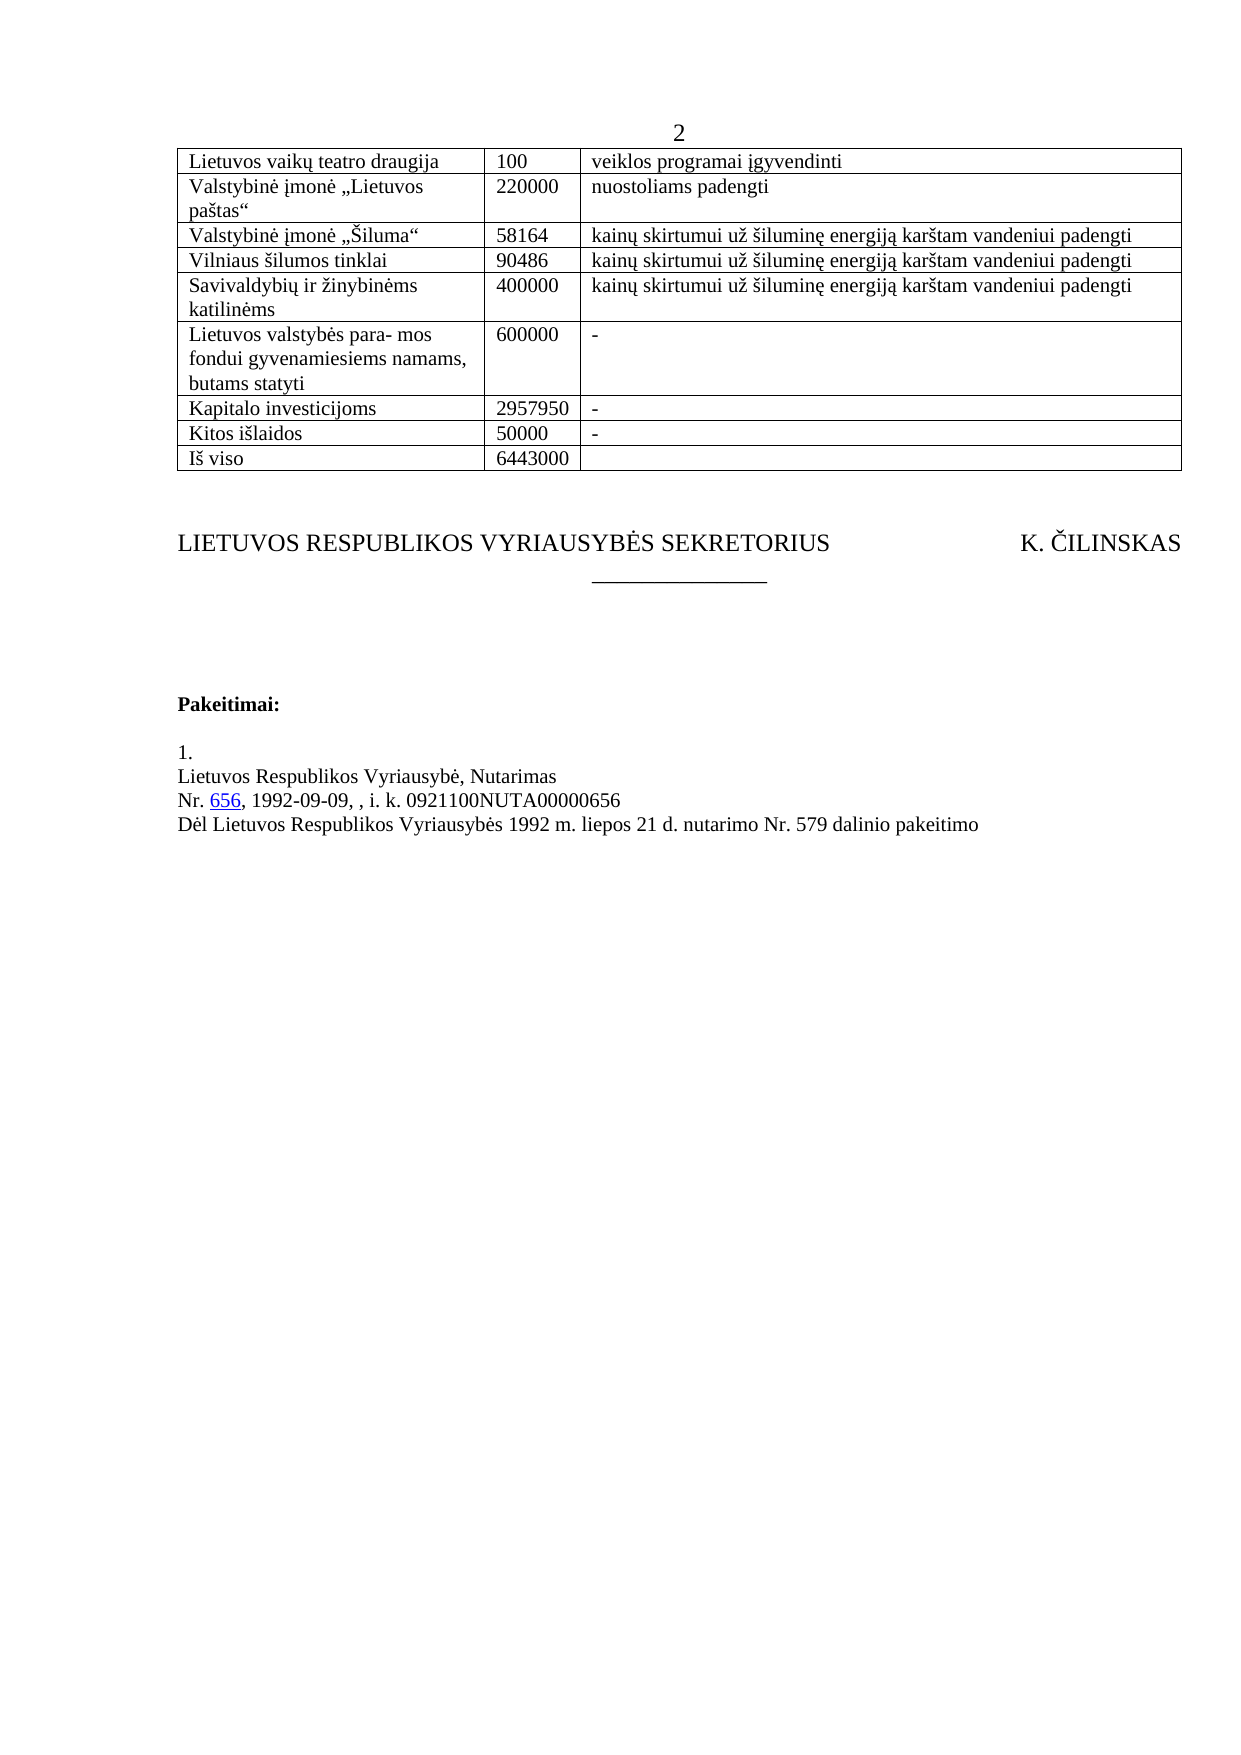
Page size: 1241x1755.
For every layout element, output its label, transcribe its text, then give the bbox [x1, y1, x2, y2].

table_cell [581, 446, 1181, 470]
table_cell kainų skirtumui už šiluminę energiją karštam vandeniui padengti [581, 223, 1181, 247]
table_cell 220000 [485, 174, 580, 222]
table_cell 50000 [485, 421, 580, 445]
table_cell Kitos išlaidos [178, 421, 484, 445]
text Pakeitimai: [177, 691, 1181, 716]
text Dėl Lietuvos Respublikos Vyriausybės 1992 m. liepos 21 d. nutarimo Nr. 579 dalinio pakeitimo [177, 812, 1181, 836]
text Lietuvos Respublikos Vyriausybė, Nutarimas [177, 764, 1181, 788]
table_cell 100 [485, 149, 580, 173]
table_cell veiklos programai įgyvendinti [581, 149, 1181, 173]
table_cell nuostoliams padengti [581, 174, 1181, 222]
table_cell Lietuvos vaikų teatro draugija [178, 149, 484, 173]
table_cell Kapitalo investicijoms [178, 396, 484, 419]
table_cell - [581, 322, 1181, 394]
table_cell 600000 [485, 322, 580, 394]
table_cell Lietuvos valstybės para- mos fondui gyvenamiesiems namams, butams statyti [178, 322, 484, 394]
text LIETUVOS RESPUBLIKOS VYRIAUSYBĖS SEKRETORIUS K. ČILINSKAS [177, 528, 1181, 557]
text ______________ [177, 557, 1181, 586]
text 1. [177, 739, 1181, 764]
table_cell Valstybinė įmonė „Šiluma“ [178, 223, 484, 247]
table_cell Iš viso [178, 446, 484, 470]
table_cell 58164 [485, 223, 580, 247]
table_cell Valstybinė įmonė „Lietuvos paštas“ [178, 174, 484, 222]
table_cell 6443000 [485, 446, 580, 470]
table_cell Savivaldybių ir žinybinėms katilinėms [178, 273, 484, 321]
table_cell 90486 [485, 248, 580, 272]
table_cell - [581, 396, 1181, 419]
table_cell - [581, 421, 1181, 445]
table_cell kainų skirtumui už šiluminę energiją karštam vandeniui padengti [581, 273, 1181, 321]
text Nr. 656, 1992-09-09, , i. k. 0921100NUTA00000656 [177, 788, 1181, 812]
table_cell 400000 [485, 273, 580, 321]
table_cell Vilniaus šilumos tinklai [178, 248, 484, 272]
table_cell kainų skirtumui už šiluminę energiją karštam vandeniui padengti [581, 248, 1181, 272]
table_cell 2957950 [485, 396, 580, 419]
